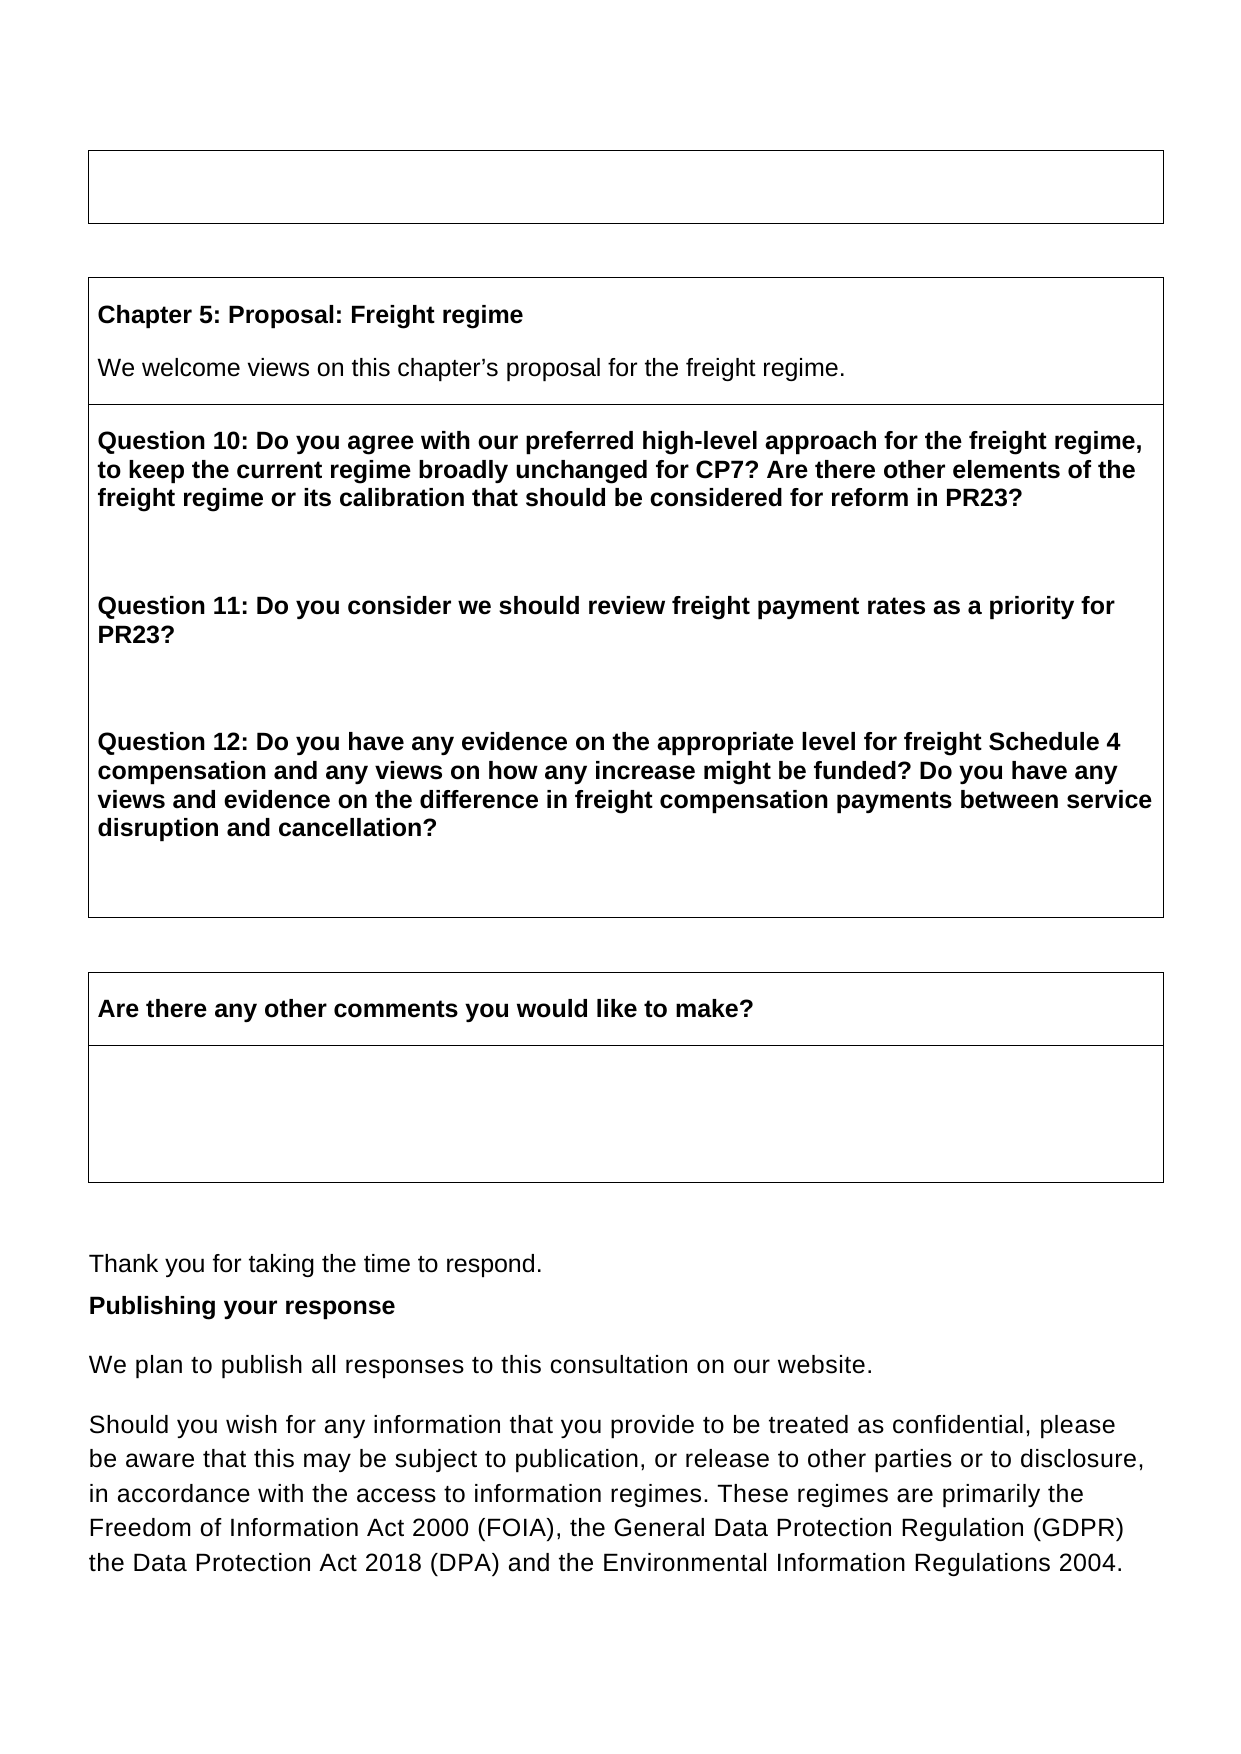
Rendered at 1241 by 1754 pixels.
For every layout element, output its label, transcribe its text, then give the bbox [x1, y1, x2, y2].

table_header Chapter 5: Proposal: Freight regime We welcome views on this chapter’s proposal for the freight regime. [89, 278, 1163, 403]
table_cell [89, 151, 1163, 222]
table_cell Question 10: Do you agree with our preferred high-level approach for the freight regime, to keep the current regime broadly unchanged for CP7? Are there other elements of the freight regime or its calibration that should be considered for reform in PR23? Question 11: Do you consider we should review freight payment rates as a priority for PR23? Question 12: Do you have any evidence on the appropriate level for freight Schedule 4 compensation and any views on how any increase might be funded? Do you have any views and evidence on the difference in freight compensation payments between service disruption and cancellation? [89, 405, 1163, 917]
table_cell [89, 1046, 1163, 1182]
text We plan to publish all responses to this consultation on our website. [89, 1350, 1152, 1379]
text Publishing your response [89, 1291, 1152, 1319]
text Should you wish for any information that you provide to be treated as confidential, please be aware that this may be subject to publication, or release to other parties or to disclosure, in accordance with the access to information regimes. These regimes are primarily the Freedom of Information Act 2000 (FOIA), the General Data Protection Regulation (GDPR) the Data Protection Act 2018 (DPA) and the Environmental Information Regulations 2004. [89, 1409, 1152, 1576]
text Thank you for taking the time to respond. [89, 1249, 1152, 1278]
table_header Are there any other comments you would like to make? [89, 973, 1163, 1044]
